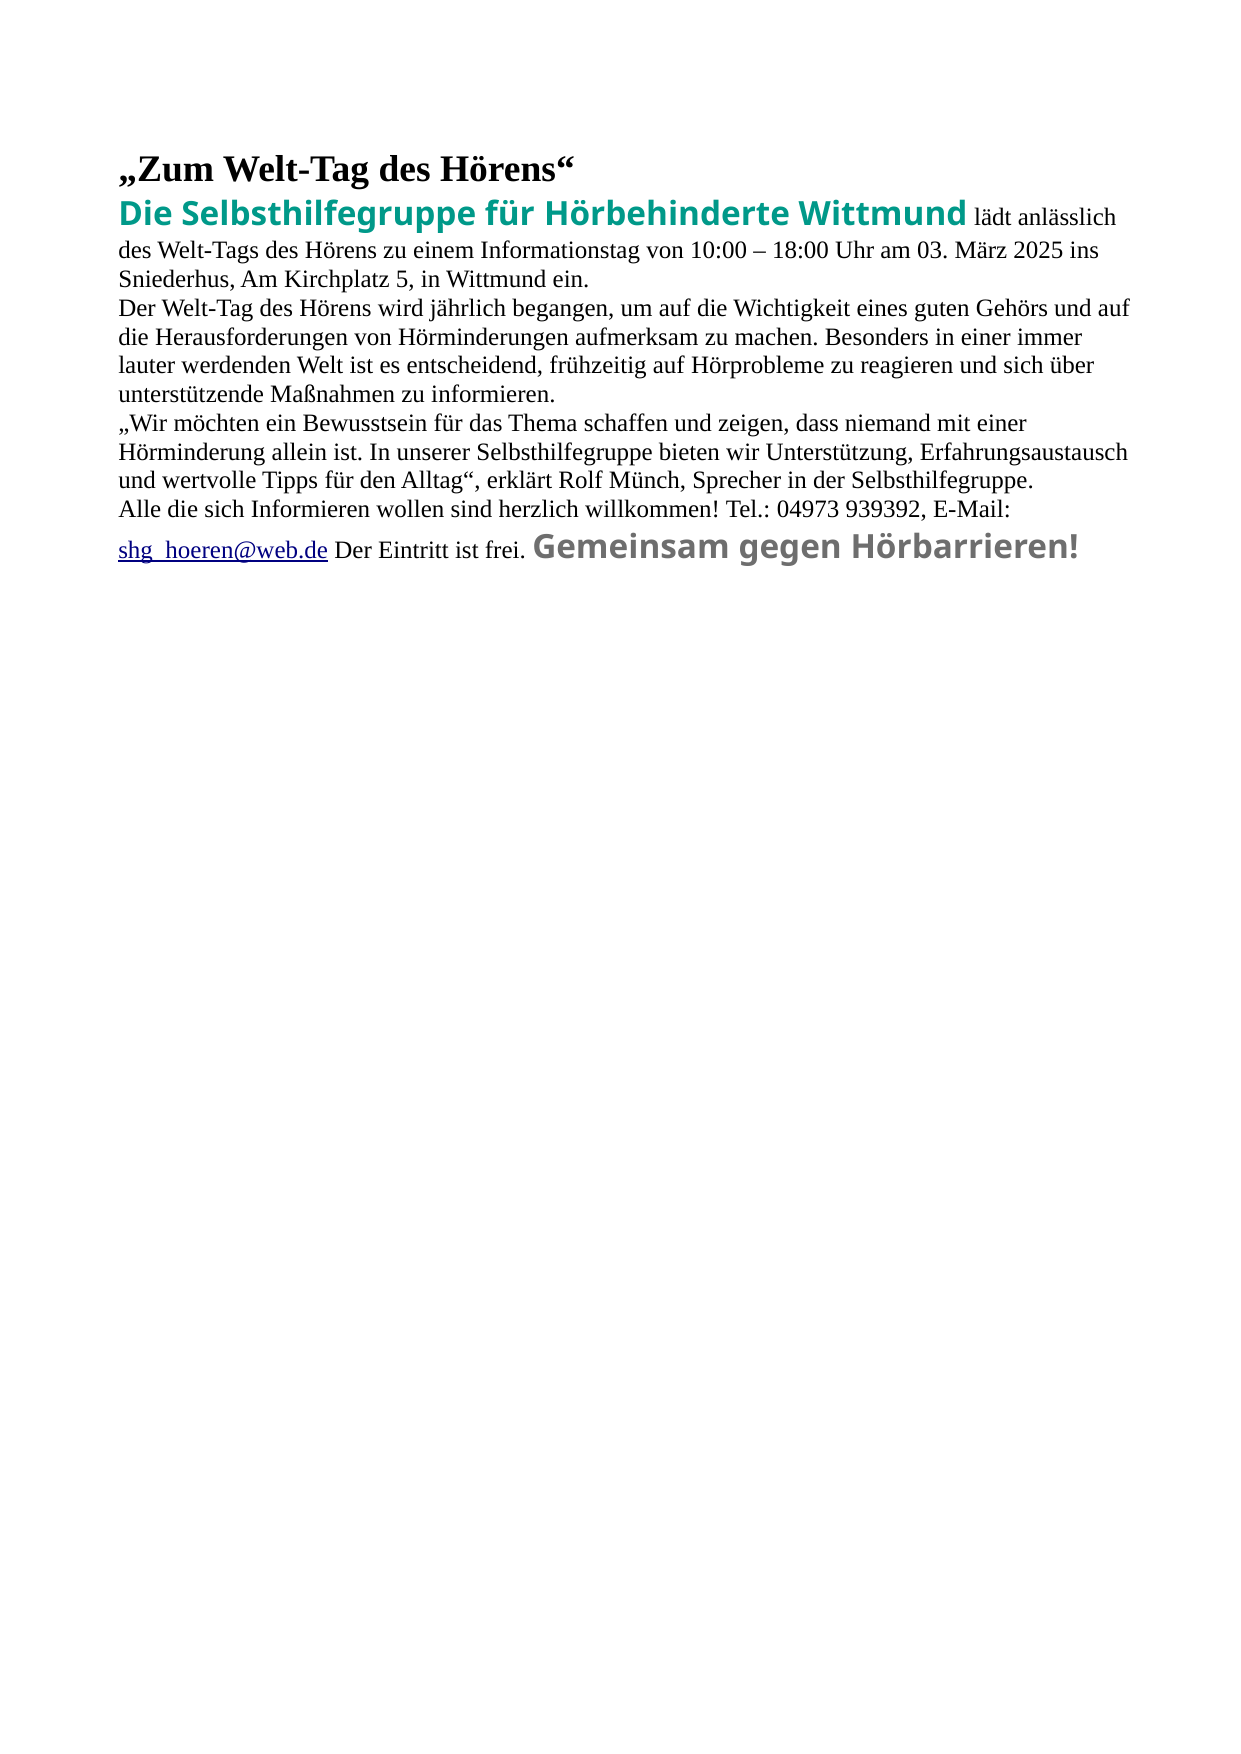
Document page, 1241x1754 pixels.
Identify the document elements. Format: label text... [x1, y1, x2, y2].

text Die Selbsthilfegruppe für Hörbehinderte Wittmund lädt anlässlich des Welt-Tags des Hörens zu einem Informationstag von 10:00 – 18:00 Uhr am 03. März 2025 ins Sniederhus, Am Kirchplatz 5, in Wittmund ein. [118, 190, 1134, 293]
text Der Welt-Tag des Hörens wird jährlich begangen, um auf die Wichtigkeit eines guten Gehörs und auf die Herausforderungen von Hörminderungen aufmerksam zu machen. Besonders in einer immer lauter werdenden Welt ist es entscheidend, frühzeitig auf Hörprobleme zu reagieren und sich über unterstützende Maßnahmen zu informieren. [118, 293, 1134, 408]
text „Wir möchten ein Bewusstsein für das Thema schaffen und zeigen, dass niemand mit einer Hörminderung allein ist. In unserer Selbsthilfegruppe bieten wir Unterstützung, Erfahrungsaustausch und wertvolle Tipps für den Alltag“, erklärt Rolf Münch, Sprecher in der Selbsthilfegruppe. [118, 408, 1134, 494]
text Alle die sich Informieren wollen sind herzlich willkommen! Tel.: 04973 939392, E-Mail: shg_hoeren@web.de Der Eintritt ist frei. Gemeinsam gegen Hörbarrieren! [118, 494, 1134, 568]
text „Zum Welt-Tag des Hörens“ [118, 147, 1134, 190]
